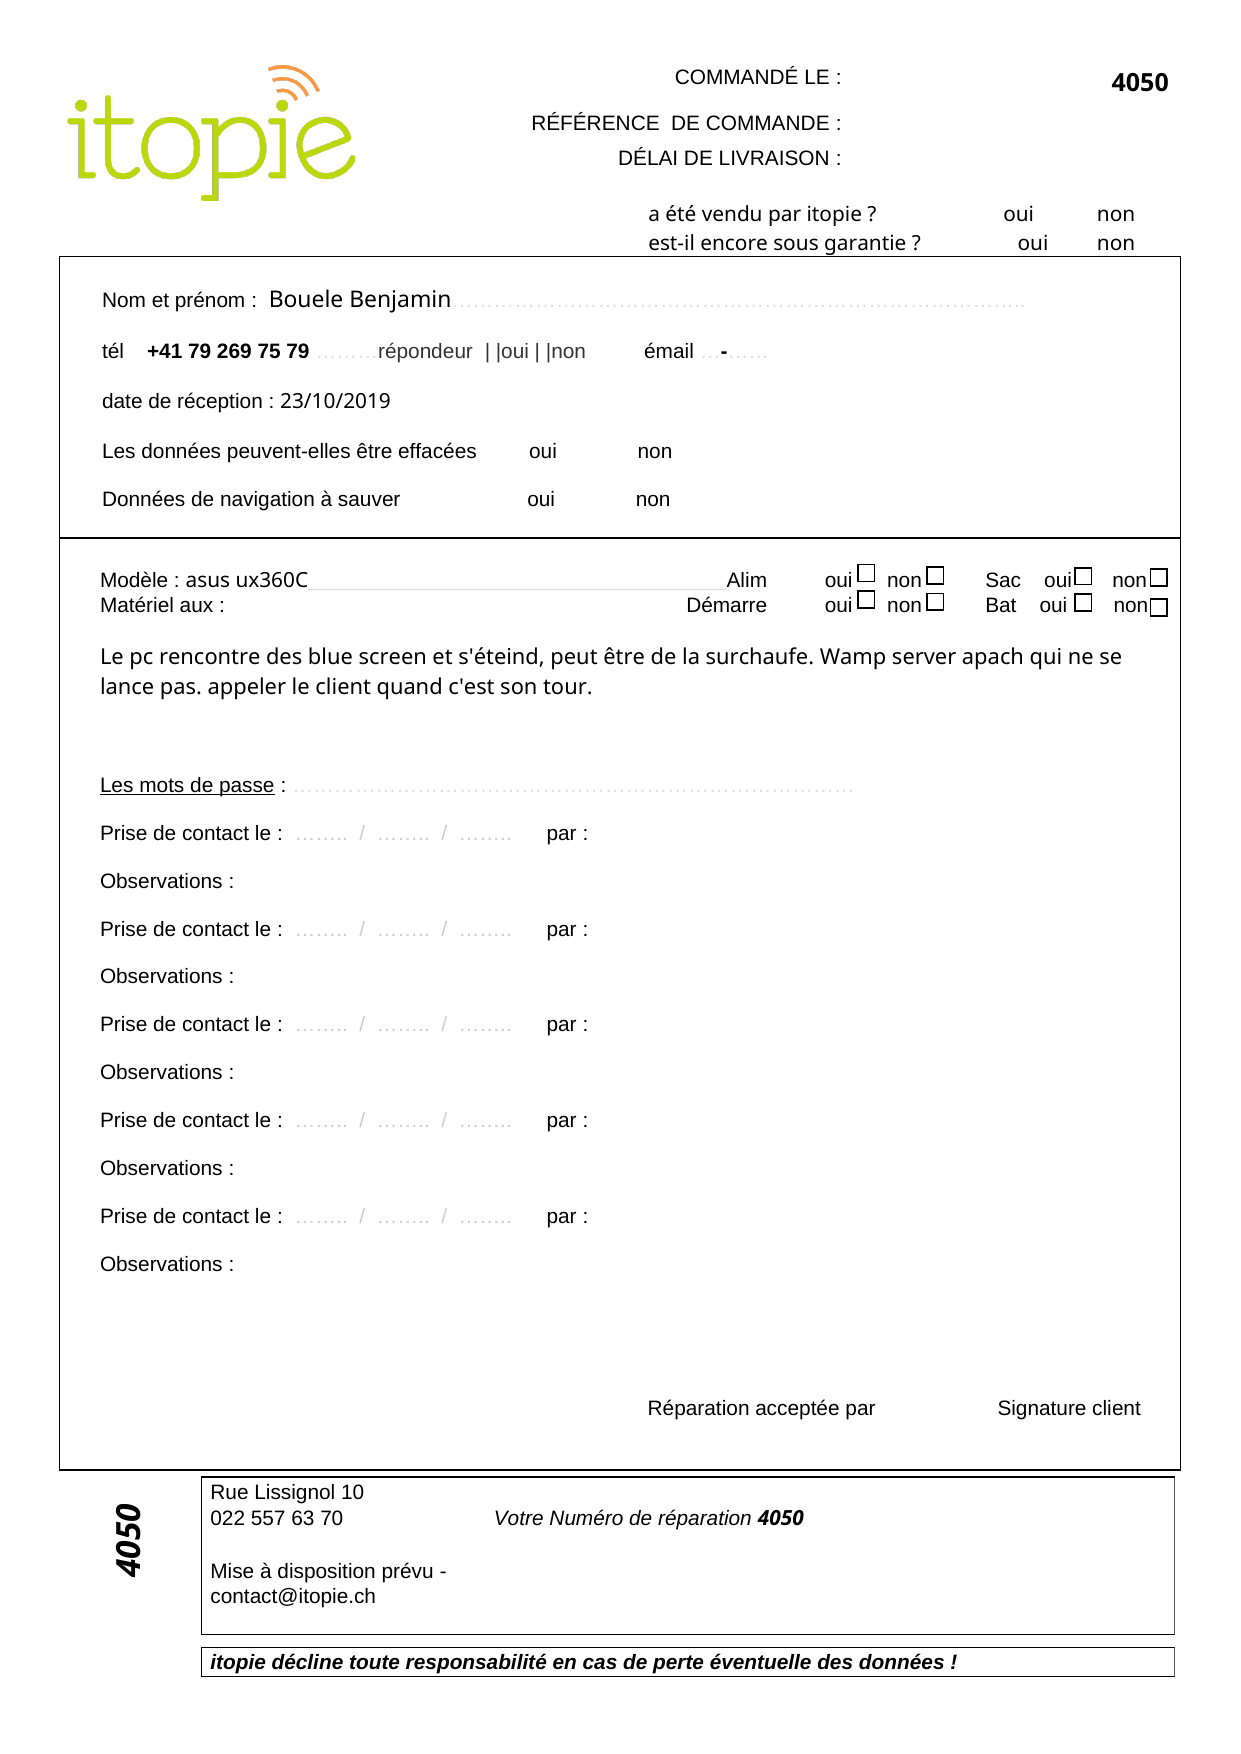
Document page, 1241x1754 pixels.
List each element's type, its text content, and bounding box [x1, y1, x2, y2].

text Prise de contact le : …….. / …….. / …….. par : [60, 817, 1180, 844]
table_header 4050 [59, 1471, 195, 1683]
text Données de navigation à sauver oui non [60, 484, 1180, 511]
text Les données peuvent-elles être effacées oui non [60, 436, 1180, 463]
table_header Rue Lissignol 10 022 557 63 70 Votre Numéro de réparation 4050 Mise à disposition prévu - contact@itopie.ch [195, 1471, 1180, 1641]
text Nom et prénom : Bouele Benjamin……………………………………………………………………….. [60, 280, 1180, 314]
text Observations : [60, 865, 1180, 892]
text est-il encore sous garantie ? oui non [59, 228, 1181, 256]
text Le pc rencontre des blue screen et s'éteind, peut être de la surchaufe. Wamp server apach qui ne se lance pas. appeler le client quand c'est son tour. [60, 638, 1180, 701]
table_cell DÉLAI DE LIVRAISON : [490, 140, 847, 175]
text tél +41 79 269 75 79 ………répondeur | |oui | |non émail …-…… [60, 335, 1180, 362]
text a été vendu par itopie ? oui non [59, 199, 1181, 228]
text Réparation acceptée par Signature client [60, 1392, 1180, 1419]
text Modèle : asus ux360C Alim oui non Sac oui non [948, 562, 1180, 590]
text Modèle : asus ux360C Alim oui non Sac oui non [879, 562, 925, 590]
table_cell [847, 105, 1180, 140]
text Matériel aux : Démarre oui non Bat oui non [60, 590, 1180, 617]
text Prise de contact le : …….. / …….. / …….. par : [60, 1105, 1180, 1132]
text Observations : [60, 1153, 1180, 1180]
picture [67, 65, 356, 201]
text Observations : [60, 1249, 1180, 1276]
text Modèle : asus ux360C Alim oui non Sac oui non [60, 562, 856, 590]
text Observations : [60, 1057, 1180, 1084]
text Prise de contact le : …….. / …….. / …….. par : [60, 1009, 1180, 1036]
text Prise de contact le : …….. / …….. / …….. par : [60, 1201, 1180, 1228]
table_cell [847, 140, 1180, 175]
text Les mots de passe : ……………………………………………………………………… [60, 769, 1180, 797]
table_cell RÉFÉRENCE DE COMMANDE : [490, 105, 847, 140]
text Prise de contact le : …….. / …….. / …….. par : [60, 913, 1180, 940]
table_cell itopie décline toute responsabilité en cas de perte éventuelle des données ! [195, 1641, 1180, 1683]
text Observations : [60, 961, 1180, 988]
table_header COMMANDÉ LE : [490, 59, 847, 104]
table_header 4050 [847, 59, 1180, 104]
text date de réception : 23/10/2019 [60, 383, 1180, 415]
